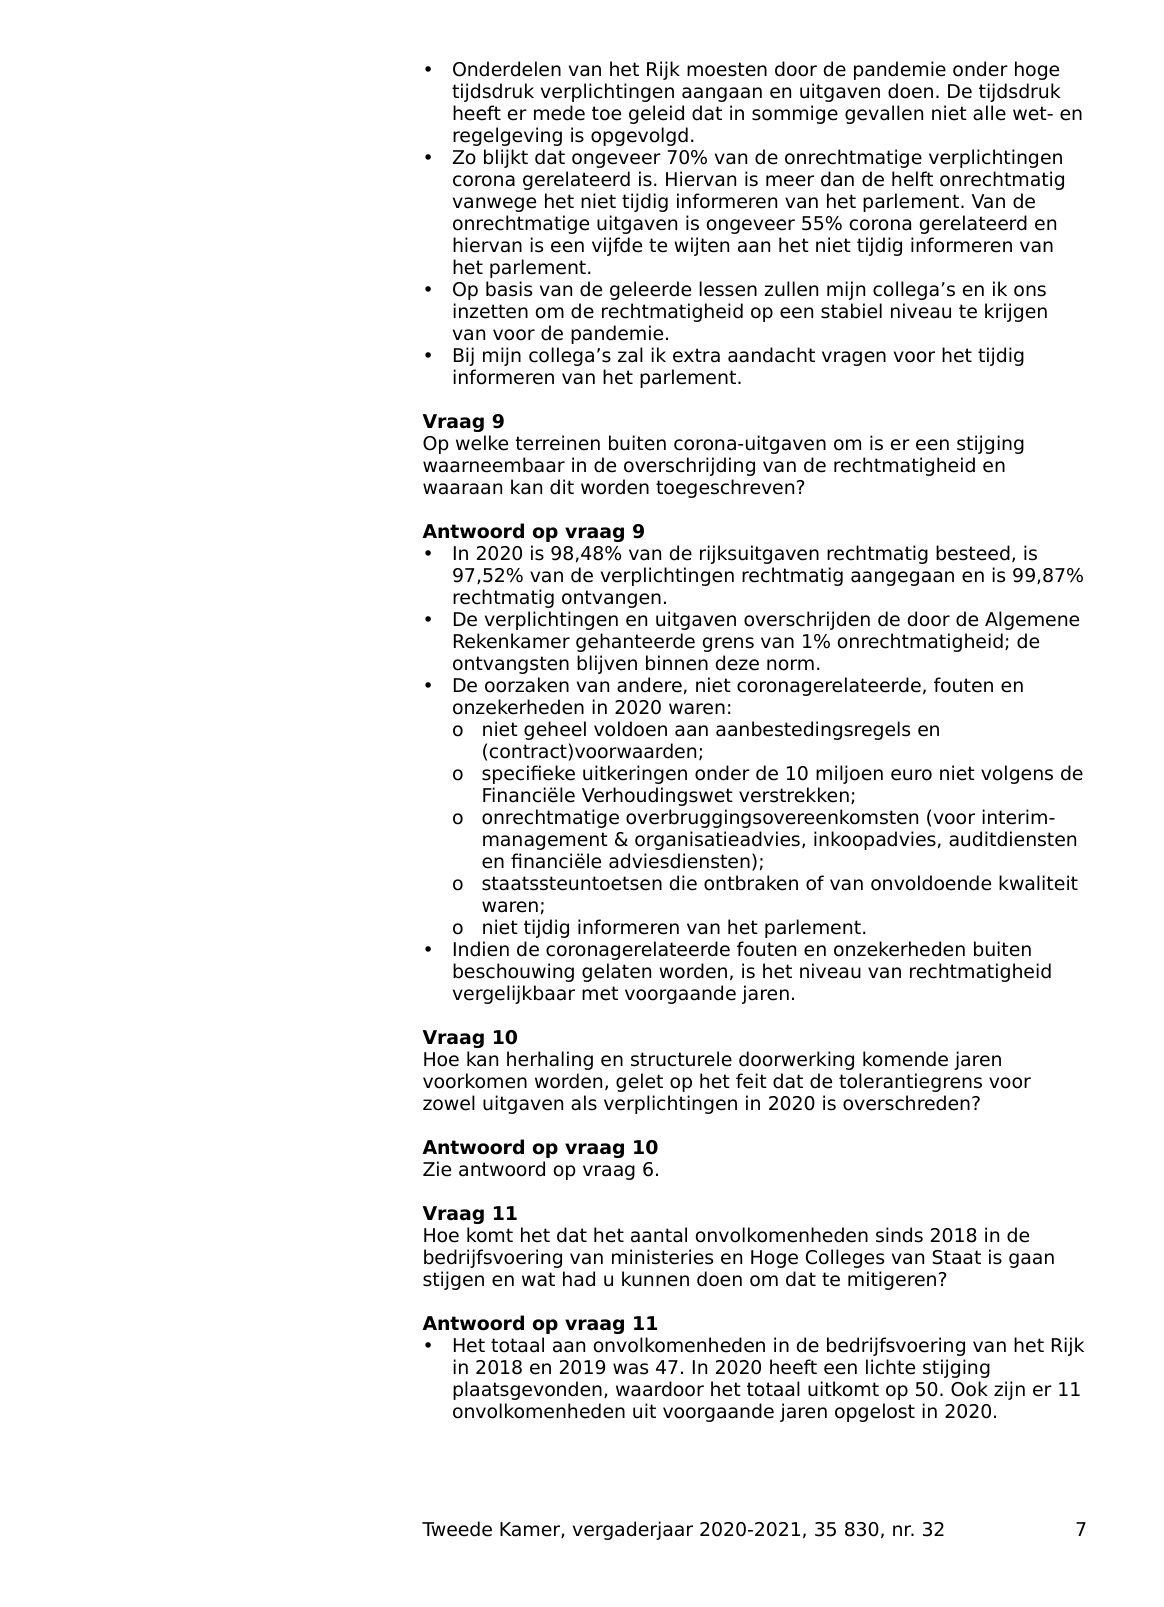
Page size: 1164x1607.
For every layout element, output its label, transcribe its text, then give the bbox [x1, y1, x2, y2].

text • Op basis van de geleerde lessen zullen mijn collega’s en ik ons inzetten om de rechtmatigheid op een stabiel niveau te krijgen van voor de pandemie. [422, 279, 1087, 345]
text Hoe kan herhaling en structurele doorwerking komende jaren voorkomen worden, gelet op het feit dat de tolerantiegrens voor zowel uitgaven als verplichtingen in 2020 is overschreden? [422, 1049, 1087, 1115]
text • In 2020 is 98,48% van de rijksuitgaven rechtmatig besteed, is 97,52% van de verplichtingen rechtmatig aangegaan en is 99,87% rechtmatig ontvangen. [422, 543, 1087, 609]
subtitle Antwoord op vraag 11 [422, 1313, 1087, 1335]
text o onrechtmatige overbruggingsovereenkomsten (voor interim-management & organisatieadvies, inkoopadvies, auditdiensten en financiële adviesdiensten); [452, 807, 1087, 873]
text o staatssteuntoetsen die ontbraken of van onvoldoende kwaliteit waren; [452, 873, 1087, 917]
subtitle Vraag 11 [422, 1203, 1087, 1225]
text o niet geheel voldoen aan aanbestedingsregels en (contract)voorwaarden; [452, 719, 1087, 763]
text • Onderdelen van het Rijk moesten door de pandemie onder hoge tijdsdruk verplichtingen aangaan en uitgaven doen. De tijdsdruk heeft er mede toe geleid dat in sommige gevallen niet alle wet- en regelgeving is opgevolgd. [422, 59, 1087, 147]
text • De verplichtingen en uitgaven overschrijden de door de Algemene Rekenkamer gehanteerde grens van 1% onrechtmatigheid; de ontvangsten blijven binnen deze norm. [422, 609, 1087, 675]
subtitle Vraag 9 [422, 411, 1087, 433]
text o niet tijdig informeren van het parlement. [452, 917, 1087, 939]
text • Zo blijkt dat ongeveer 70% van de onrechtmatige verplichtingen corona gerelateerd is. Hiervan is meer dan de helft onrechtmatig vanwege het niet tijdig informeren van het parlement. Van de onrechtmatige uitgaven is ongeveer 55% corona gerelateerd en hiervan is een vijfde te wijten aan het niet tijdig informeren van het parlement. [422, 147, 1087, 279]
text o specifieke uitkeringen onder de 10 miljoen euro niet volgens de Financiële Verhoudingswet verstrekken; [452, 763, 1087, 807]
text • Bij mijn collega’s zal ik extra aandacht vragen voor het tijdig informeren van het parlement. [422, 345, 1087, 389]
subtitle Vraag 10 [422, 1027, 1087, 1049]
text • Het totaal aan onvolkomenheden in de bedrijfsvoering van het Rijk in 2018 en 2019 was 47. In 2020 heeft een lichte stijging plaatsgevonden, waardoor het totaal uitkomt op 50. Ook zijn er 11 onvolkomenheden uit voorgaande jaren opgelost in 2020. [422, 1335, 1087, 1423]
text • Indien de coronagerelateerde fouten en onzekerheden buiten beschouwing gelaten worden, is het niveau van rechtmatigheid vergelijkbaar met voorgaande jaren. [422, 939, 1087, 1004]
text Op welke terreinen buiten corona-uitgaven om is er een stijging waarneembaar in de overschrijding van de rechtmatigheid en waaraan kan dit worden toegeschreven? [422, 433, 1087, 499]
text Zie antwoord op vraag 6. [422, 1159, 1087, 1181]
subtitle Antwoord op vraag 10 [422, 1137, 1087, 1159]
subtitle Antwoord op vraag 9 [422, 521, 1087, 543]
text Hoe komt het dat het aantal onvolkomenheden sinds 2018 in de bedrijfsvoering van ministeries en Hoge Colleges van Staat is gaan stijgen en wat had u kunnen doen om dat te mitigeren? [422, 1225, 1087, 1291]
text • De oorzaken van andere, niet coronagerelateerde, fouten en onzekerheden in 2020 waren: [422, 675, 1087, 719]
